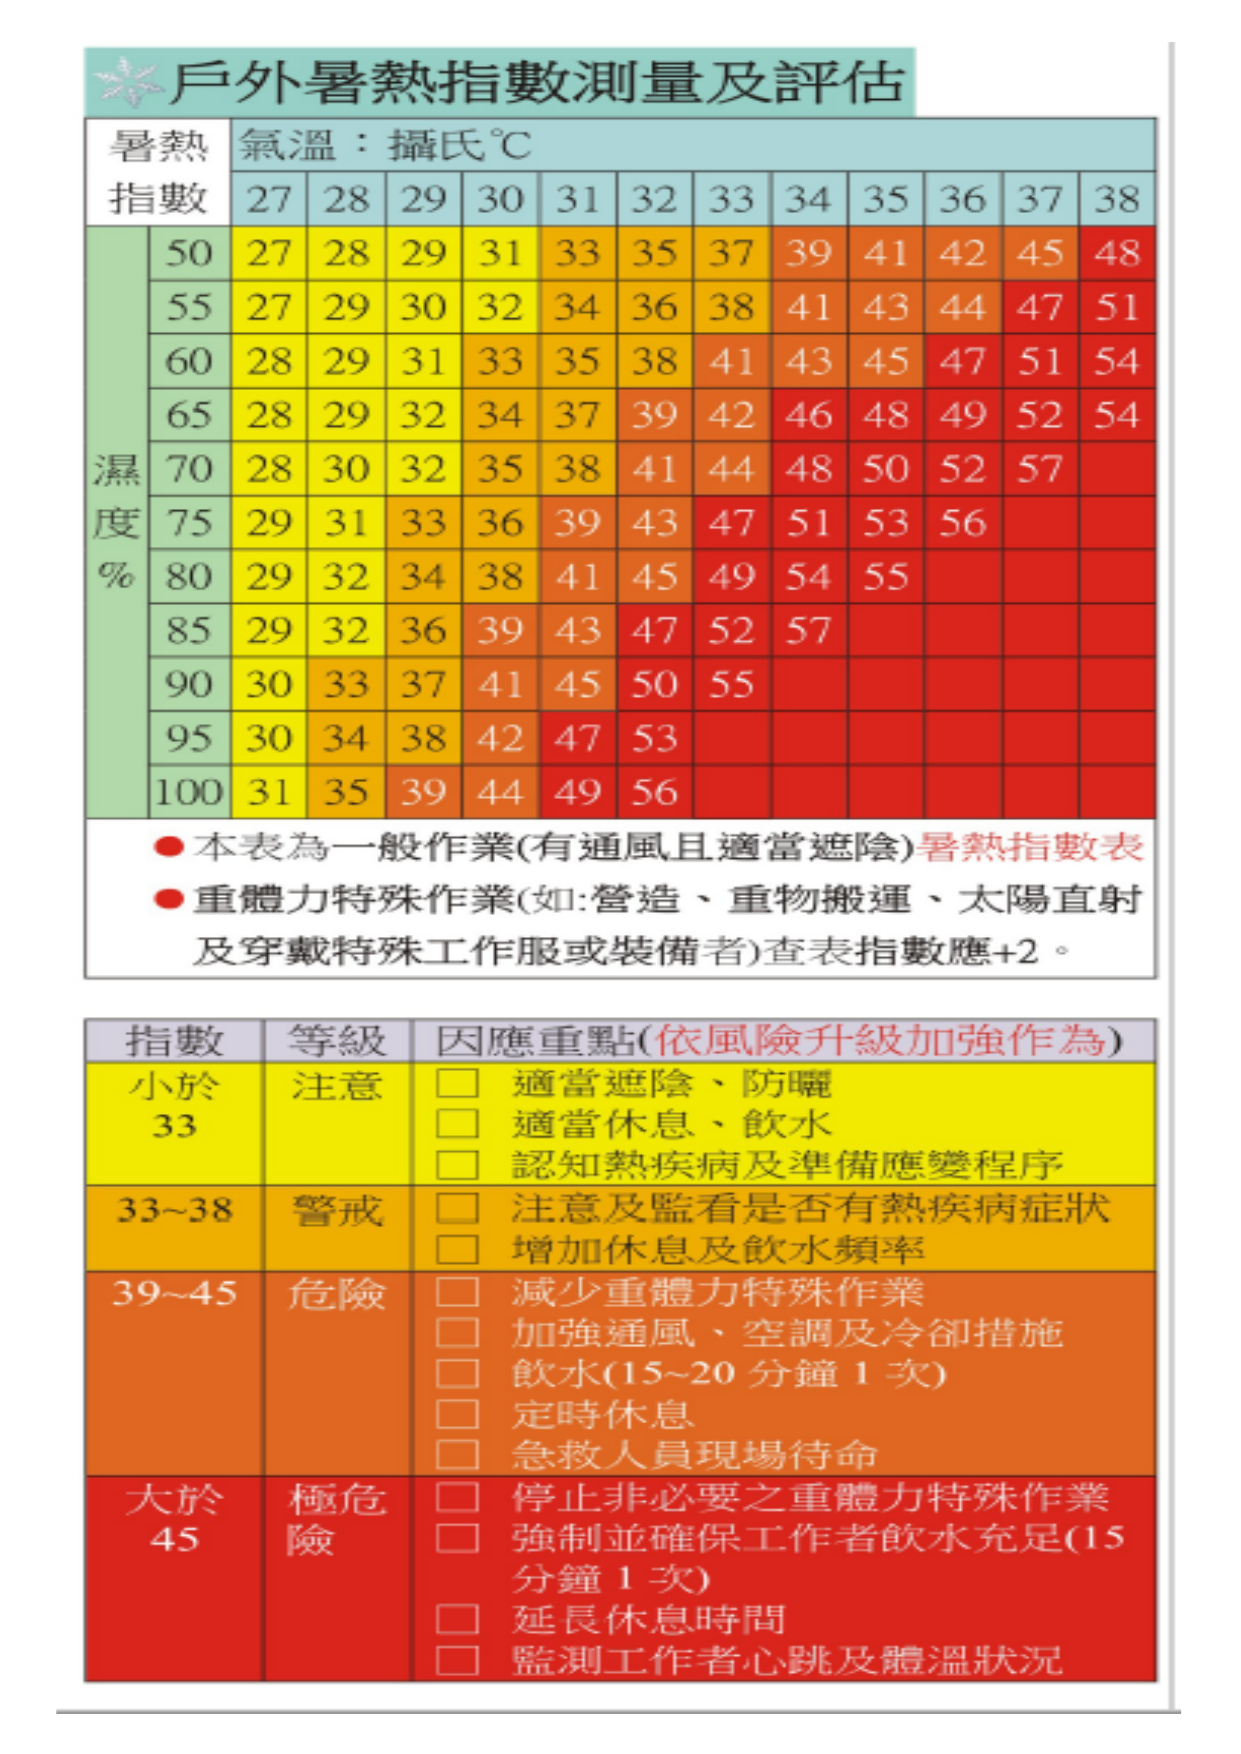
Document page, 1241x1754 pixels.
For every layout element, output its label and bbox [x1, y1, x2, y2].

picture [56, 42, 145, 1714]
